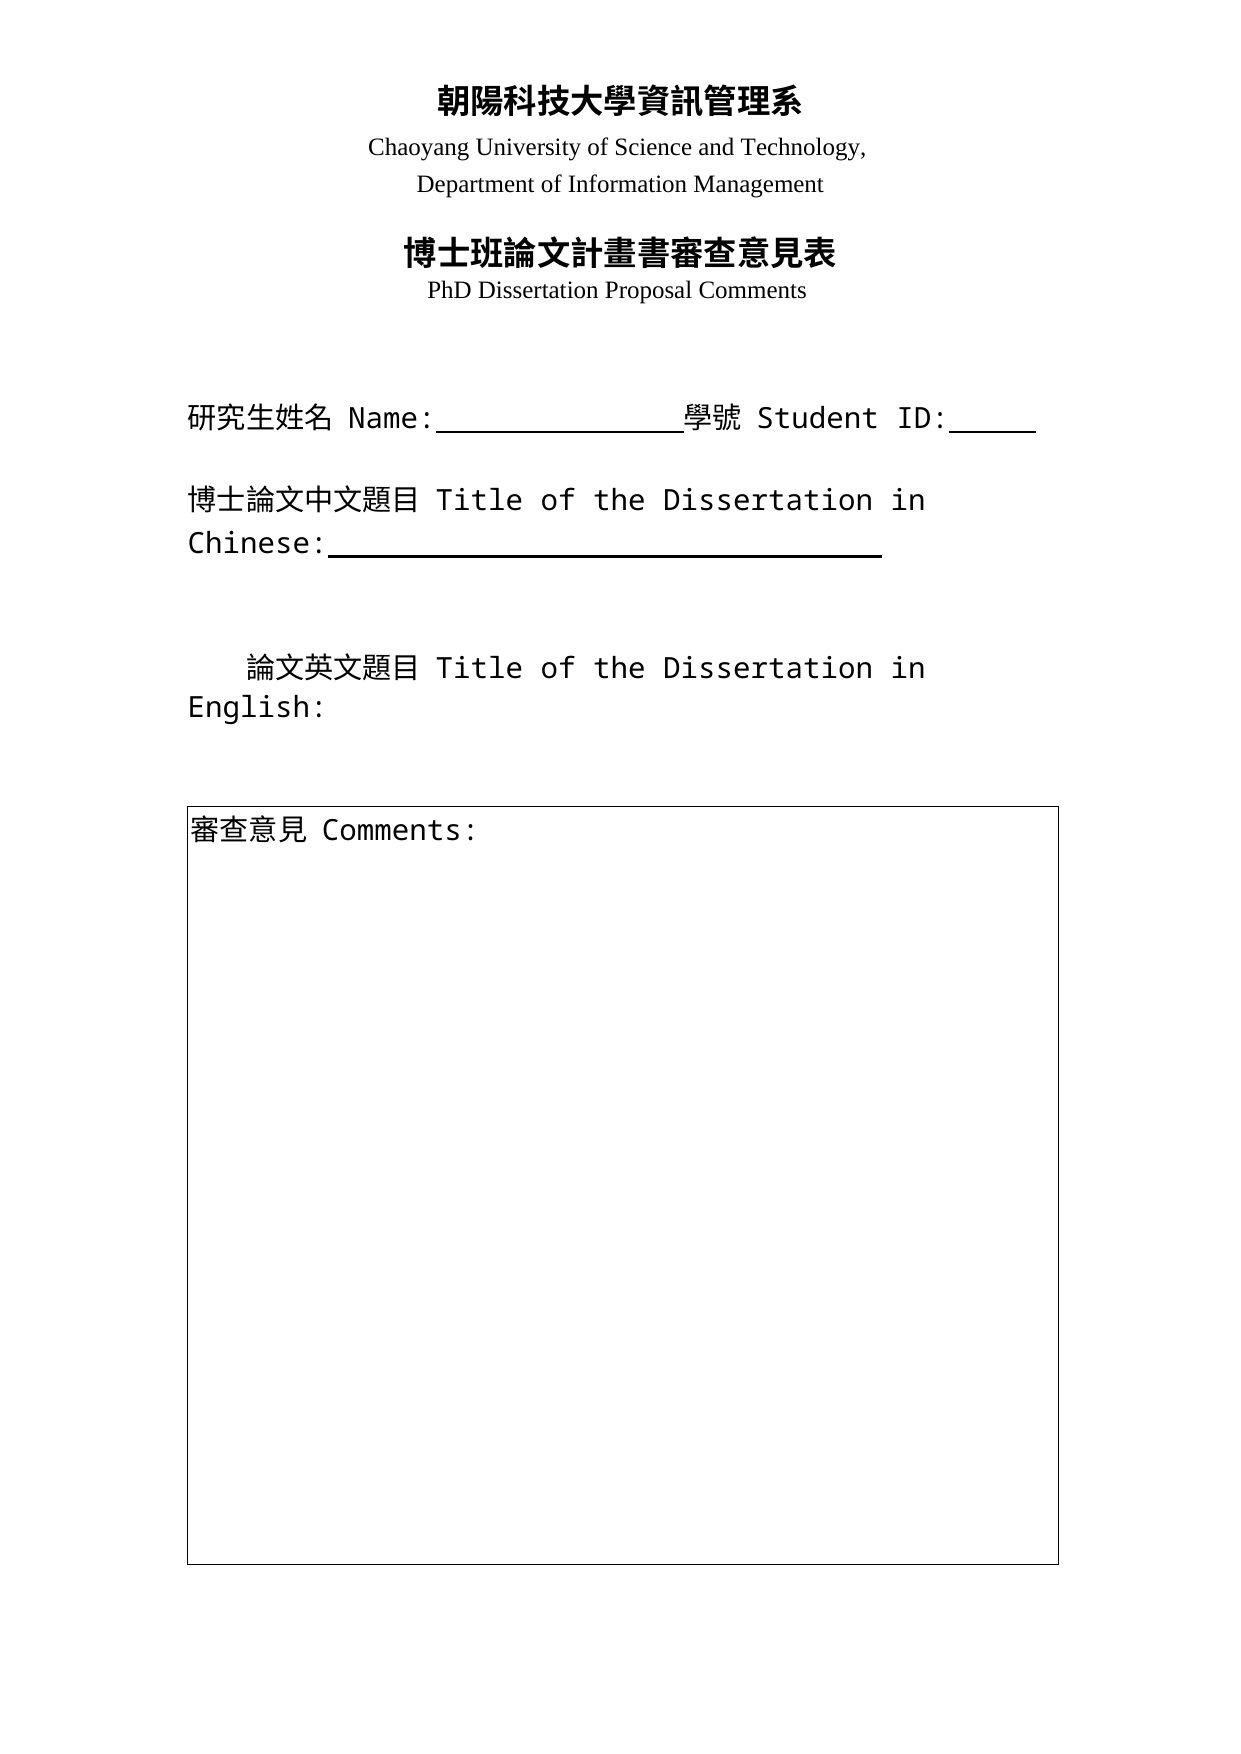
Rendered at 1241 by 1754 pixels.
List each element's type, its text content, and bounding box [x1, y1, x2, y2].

text 博士論文中文題目 Title of the Dissertation in Chinese: [187, 477, 1053, 562]
text 論文英文題目 Title of the Dissertation in English: [187, 644, 1053, 726]
text 朝陽科技大學資訊管理系 [187, 75, 1053, 123]
text Chaoyang University of Science and Technology, [187, 123, 1053, 161]
text PhD Dissertation Proposal Comments [187, 275, 1053, 304]
text 研究生姓名 Name: 學號 Student ID: [187, 395, 1053, 437]
table_header 審查意見 Comments: [188, 807, 1058, 1563]
text 博士班論文計畫書審查意見表 [187, 227, 1053, 275]
text Department of Information Management [187, 161, 1053, 198]
